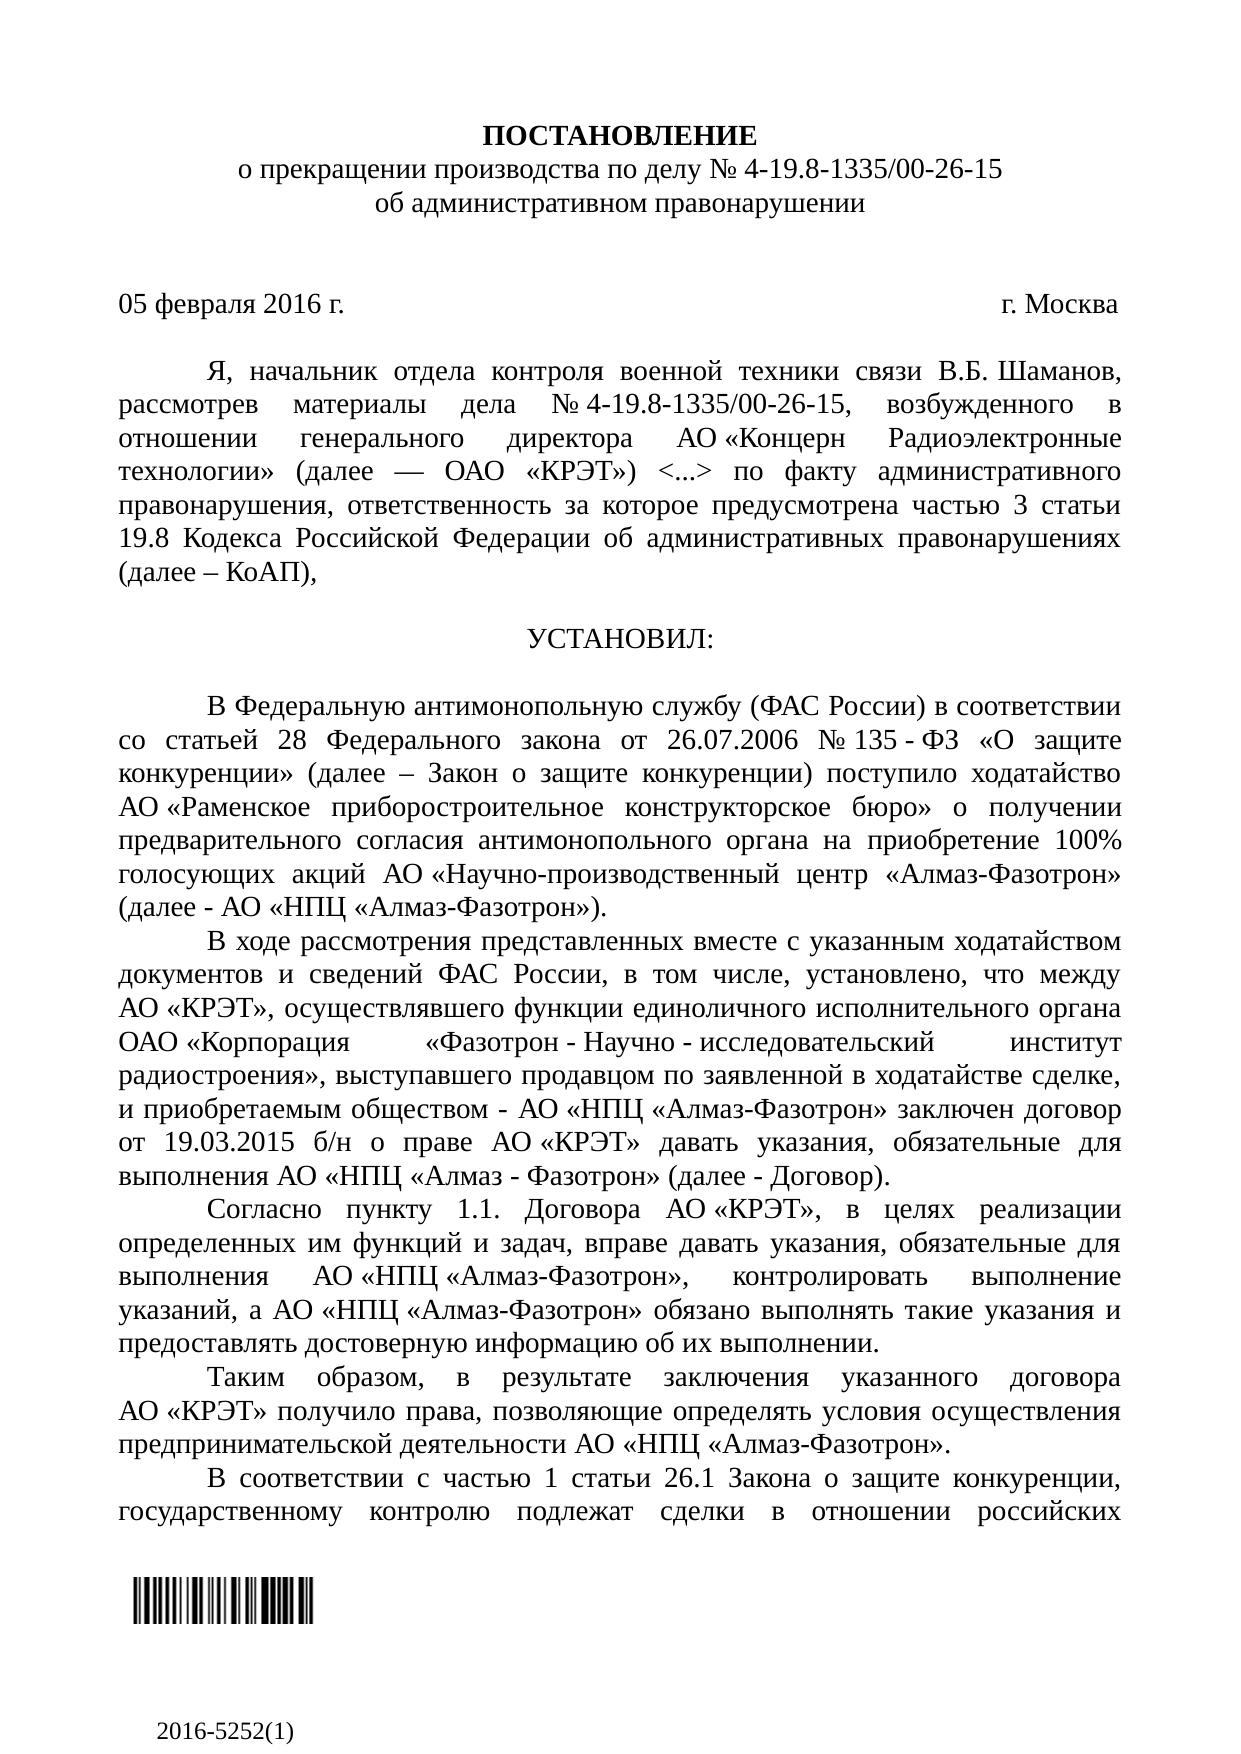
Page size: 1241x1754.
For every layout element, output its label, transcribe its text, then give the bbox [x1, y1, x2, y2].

text УСТАНОВИЛ: [118, 621, 1122, 655]
subtitle ПОСТАНОВЛЕНИЕ [118, 118, 1122, 152]
text Согласно пункту 1.1. Договора АО «КРЭТ», в целях реализации определенных им функций и задач, вправе давать указания, обязательные для выполнения АО «НПЦ «Алмаз-Фазотрон», контролировать выполнение указаний, а АО «НПЦ «Алмаз-Фазотрон» обязано выполнять такие указания и предоставлять достоверную информацию об их выполнении. [118, 1191, 1122, 1359]
text 05 февраля 2016 г. г. Москва [118, 286, 1122, 319]
text об административном правонарушении [118, 185, 1122, 219]
text В соответствии с частью 1 статьи 26.1 Закона о защите конкуренции, государственному контролю подлежат сделки в отношении российских [118, 1460, 1122, 1527]
text Я, начальник отдела контроля военной техники связи В.Б. Шаманов, рассмотрев материалы дела № 4-19.8-1335/00-26-15, возбужденного в отношении генерального директора АО «Концерн Радиоэлектронные технологии» (далее — ОАО «КРЭТ») <...> по факту административного правонарушения, ответственность за которое предусмотрена частью 3 статьи 19.8 Кодекса Российской Федерации об административных правонарушениях (далее – КоАП), [118, 353, 1122, 588]
text В Федеральную антимонопольную службу (ФАС России) в соответствии со статьей 28 Федерального закона от 26.07.2006 № 135 - ФЗ «О защите конкуренции» (далее – Закон о защите конкуренции) поступило ходатайство АО «Раменское приборостроительное конструкторское бюро» о получении предварительного согласия антимонопольного органа на приобретение 100% голосующих акций АО «Научно-производственный центр «Алмаз-Фазотрон» (далее - АО «НПЦ «Алмаз-Фазотрон»). [118, 688, 1122, 923]
picture [118, 1577, 331, 1624]
text о прекращении производства по делу № 4-19.8-1335/00-26-15 [118, 152, 1122, 185]
text Таким образом, в результате заключения указанного договора АО «КРЭТ» получило права, позволяющие определять условия осуществления предпринимательской деятельности АО «НПЦ «Алмаз-Фазотрон». [118, 1359, 1122, 1460]
text В ходе рассмотрения представленных вместе с указанным ходатайством документов и сведений ФАС России, в том числе, установлено, что между АО «КРЭТ», осуществлявшего функции единоличного исполнительного органа ОАО «Корпорация «Фазотрон - Научно - исследовательский институт радиостроения», выступавшего продавцом по заявленной в ходатайстве сделке, и приобретаемым обществом - АО «НПЦ «Алмаз-Фазотрон» заключен договор от 19.03.2015 б/н о праве АО «КРЭТ» давать указания, обязательные для выполнения АО «НПЦ «Алмаз - Фазотрон» (далее - Договор). [118, 923, 1122, 1191]
